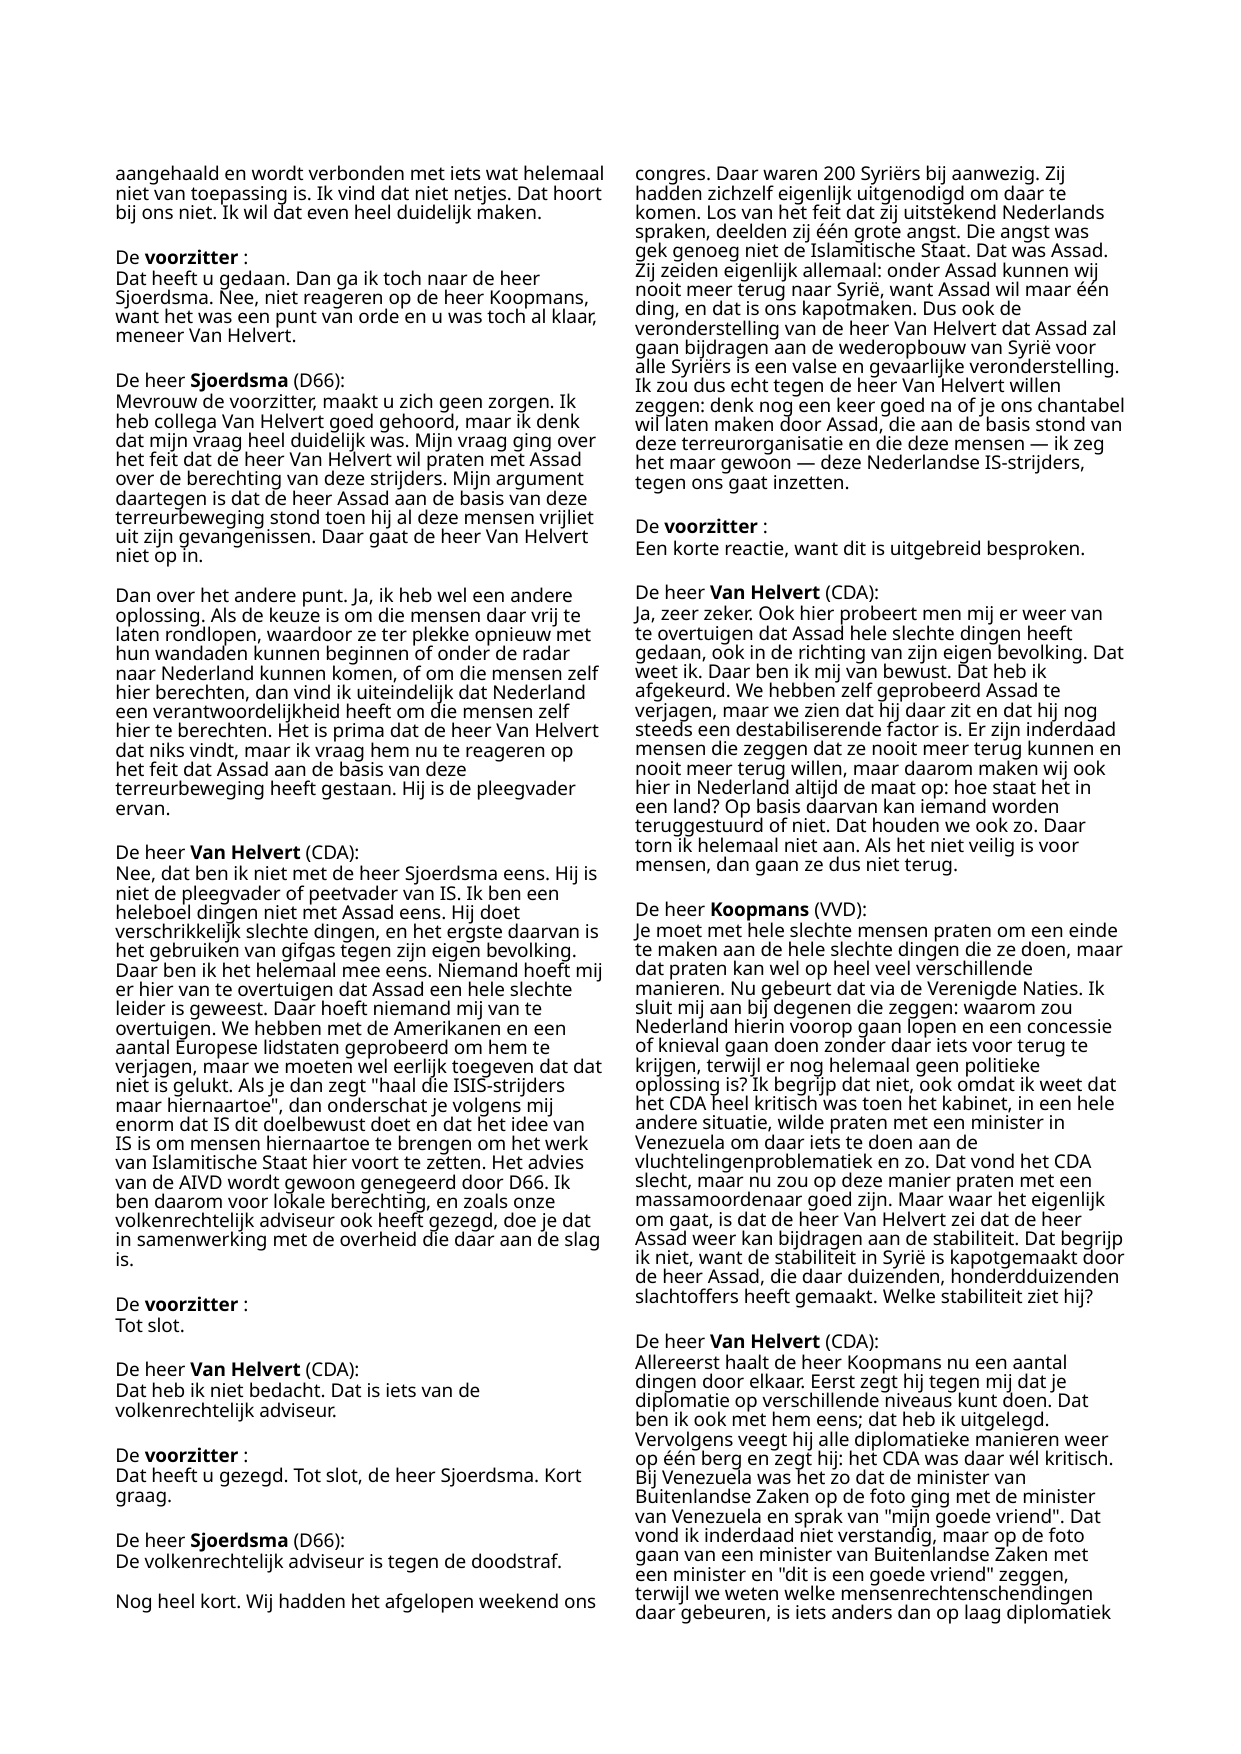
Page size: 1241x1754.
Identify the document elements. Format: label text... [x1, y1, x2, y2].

text De volkenrechtelijk adviseur is tegen de doodstraf. [115, 1553, 605, 1572]
text De voorzitter : [115, 1442, 605, 1467]
text De heer Van Helvert (CDA): [115, 839, 605, 865]
text Een korte reactie, want dit is uitgebreid besproken. [635, 539, 1125, 559]
text congres. Daar waren 200 Syriërs bij aanwezig. Zij hadden zichzelf eigenlijk uitgenodigd om daar te komen. Los van het feit dat zij uitstekend Nederlands spraken, deelden zij één grote angst. Die angst was gek genoeg niet de Islamitische Staat. Dat was Assad. Zij zeiden eigenlijk allemaal: onder Assad kunnen wij nooit meer terug naar Syrië, want Assad wil maar één ding, en dat is ons kapotmaken. Dus ook de veronderstelling van de heer Van Helvert dat Assad zal gaan bijdragen aan de wederopbouw van Syrië voor alle Syriërs is een valse en gevaarlijke veronderstelling. Ik zou dus echt tegen de heer Van Helvert willen zeggen: denk nog een keer goed na of je ons chantabel wil laten maken door Assad, die aan de basis stond van deze terreurorganisatie en die deze mensen — ik zeg het maar gewoon — deze Nederlandse IS-strijders, tegen ons gaat inzetten. [635, 165, 1125, 493]
text De voorzitter : [115, 1291, 605, 1317]
text Tot slot. [115, 1317, 605, 1336]
text De voorzitter : [635, 514, 1125, 539]
text De heer Van Helvert (CDA): [115, 1357, 605, 1382]
text Allereerst haalt de heer Koopmans nu een aantal dingen door elkaar. Eerst zegt hij tegen mij dat je diplomatie op verschillende niveaus kunt doen. Dat ben ik ook met hem eens; dat heb ik uitgelegd. Vervolgens veegt hij alle diplomatieke manieren weer op één berg en zegt hij: het CDA was daar wél kritisch. Bij Venezuela was het zo dat de minister van Buitenlandse Zaken op de foto ging met de minister van Venezuela en sprak van "mijn goede vriend". Dat vond ik inderdaad niet verstandig, maar op de foto gaan van een minister van Buitenlandse Zaken met een minister en "dit is een goede vriend" zeggen, terwijl we weten welke mensenrechtenschendingen daar gebeuren, is iets anders dan op laag diplomatiek [635, 1354, 1125, 1623]
text Ja, zeer zeker. Ook hier probeert men mij er weer van te overtuigen dat Assad hele slechte dingen heeft gedaan, ook in de richting van zijn eigen bevolking. Dat weet ik. Daar ben ik mij van bewust. Dat heb ik afgekeurd. We hebben zelf geprobeerd Assad te verjagen, maar we zien dat hij daar zit en dat hij nog steeds een destabiliserende factor is. Er zijn inderdaad mensen die zeggen dat ze nooit meer terug kunnen en nooit meer terug willen, maar daarom maken wij ook hier in Nederland altijd de maat op: hoe staat het in een land? Op basis daarvan kan iemand worden teruggestuurd of niet. Dat houden we ook zo. Daar torn ik helemaal niet aan. Als het niet veilig is voor mensen, dan gaan ze dus niet terug. [635, 605, 1125, 875]
text Dan over het andere punt. Ja, ik heb wel een andere oplossing. Als de keuze is om die mensen daar vrij te laten rondlopen, waardoor ze ter plekke opnieuw met hun wandaden kunnen beginnen of onder de radar naar Nederland kunnen komen, of om die mensen zelf hier berechten, dan vind ik uiteindelijk dat Nederland een verantwoordelijkheid heeft om die mensen zelf hier te berechten. Het is prima dat de heer Van Helvert dat niks vindt, maar ik vraag hem nu te reageren op het feit dat Assad aan de basis van deze terreurbeweging heeft gestaan. Hij is de pleegvader ervan. [115, 587, 605, 819]
text De heer Van Helvert (CDA): [635, 579, 1125, 605]
text De heer Koopmans (VVD): [635, 896, 1125, 922]
text Dat heb ik niet bedacht. Dat is iets van de volkenrechtelijk adviseur. [115, 1382, 605, 1421]
text Je moet met hele slechte mensen praten om een einde te maken aan de hele slechte dingen die ze doen, maar dat praten kan wel op heel veel verschillende manieren. Nu gebeurt dat via de Verenigde Naties. Ik sluit mij aan bij degenen die zeggen: waarom zou Nederland hierin voorop gaan lopen en een concessie of knieval gaan doen zonder daar iets voor terug te krijgen, terwijl er nog helemaal geen politieke oplossing is? Ik begrijp dat niet, ook omdat ik weet dat het CDA heel kritisch was toen het kabinet, in een hele andere situatie, wilde praten met een minister in Venezuela om daar iets te doen aan de vluchtelingenproblematiek en zo. Dat vond het CDA slecht, maar nu zou op deze manier praten met een massamoordenaar goed zijn. Maar waar het eigenlijk om gaat, is dat de heer Van Helvert zei dat de heer Assad weer kan bijdragen aan de stabiliteit. Dat begrijp ik niet, want de stabiliteit in Syrië is kapotgemaakt door de heer Assad, die daar duizenden, honderdduizenden slachtoffers heeft gemaakt. Welke stabiliteit ziet hij? [635, 922, 1125, 1307]
text Dat heeft u gedaan. Dan ga ik toch naar de heer Sjoerdsma. Nee, niet reageren op de heer Koopmans, want het was een punt van orde en u was toch al klaar, meneer Van Helvert. [115, 270, 605, 347]
text De heer Sjoerdsma (D66): [115, 368, 605, 393]
text Mevrouw de voorzitter, maakt u zich geen zorgen. Ik heb collega Van Helvert goed gehoord, maar ik denk dat mijn vraag heel duidelijk was. Mijn vraag ging over het feit dat de heer Van Helvert wil praten met Assad over de berechting van deze strijders. Mijn argument daartegen is dat de heer Assad aan de basis van deze terreurbeweging stond toen hij al deze mensen vrijliet uit zijn gevangenissen. Daar gaat de heer Van Helvert niet op in. [115, 393, 605, 567]
text Nog heel kort. Wij hadden het afgelopen weekend ons [115, 1593, 605, 1612]
text De heer Sjoerdsma (D66): [115, 1527, 605, 1553]
text aangehaald en wordt verbonden met iets wat helemaal niet van toepassing is. Ik vind dat niet netjes. Dat hoort bij ons niet. Ik wil dat even heel duidelijk maken. [115, 165, 605, 223]
text De voorzitter : [115, 244, 605, 270]
text Dat heeft u gezegd. Tot slot, de heer Sjoerdsma. Kort graag. [115, 1467, 605, 1506]
text Nee, dat ben ik niet met de heer Sjoerdsma eens. Hij is niet de pleegvader of peetvader van IS. Ik ben een heleboel dingen niet met Assad eens. Hij doet verschrikkelijk slechte dingen, en het ergste daarvan is het gebruiken van gifgas tegen zijn eigen bevolking. Daar ben ik het helemaal mee eens. Niemand hoeft mij er hier van te overtuigen dat Assad een hele slechte leider is geweest. Daar hoeft niemand mij van te overtuigen. We hebben met de Amerikanen en een aantal Europese lidstaten geprobeerd om hem te verjagen, maar we moeten wel eerlijk toegeven dat dat niet is gelukt. Als je dan zegt "haal die ISIS-strijders maar hiernaartoe", dan onderschat je volgens mij enorm dat IS dit doelbewust doet en dat het idee van IS is om mensen hiernaartoe te brengen om het werk van Islamitische Staat hier voort te zetten. Het advies van de AIVD wordt gewoon genegeerd door D66. Ik ben daarom voor lokale berechting, en zoals onze volkenrechtelijk adviseur ook heeft gezegd, doe je dat in samenwerking met de overheid die daar aan de slag is. [115, 865, 605, 1270]
text De heer Van Helvert (CDA): [635, 1328, 1125, 1354]
